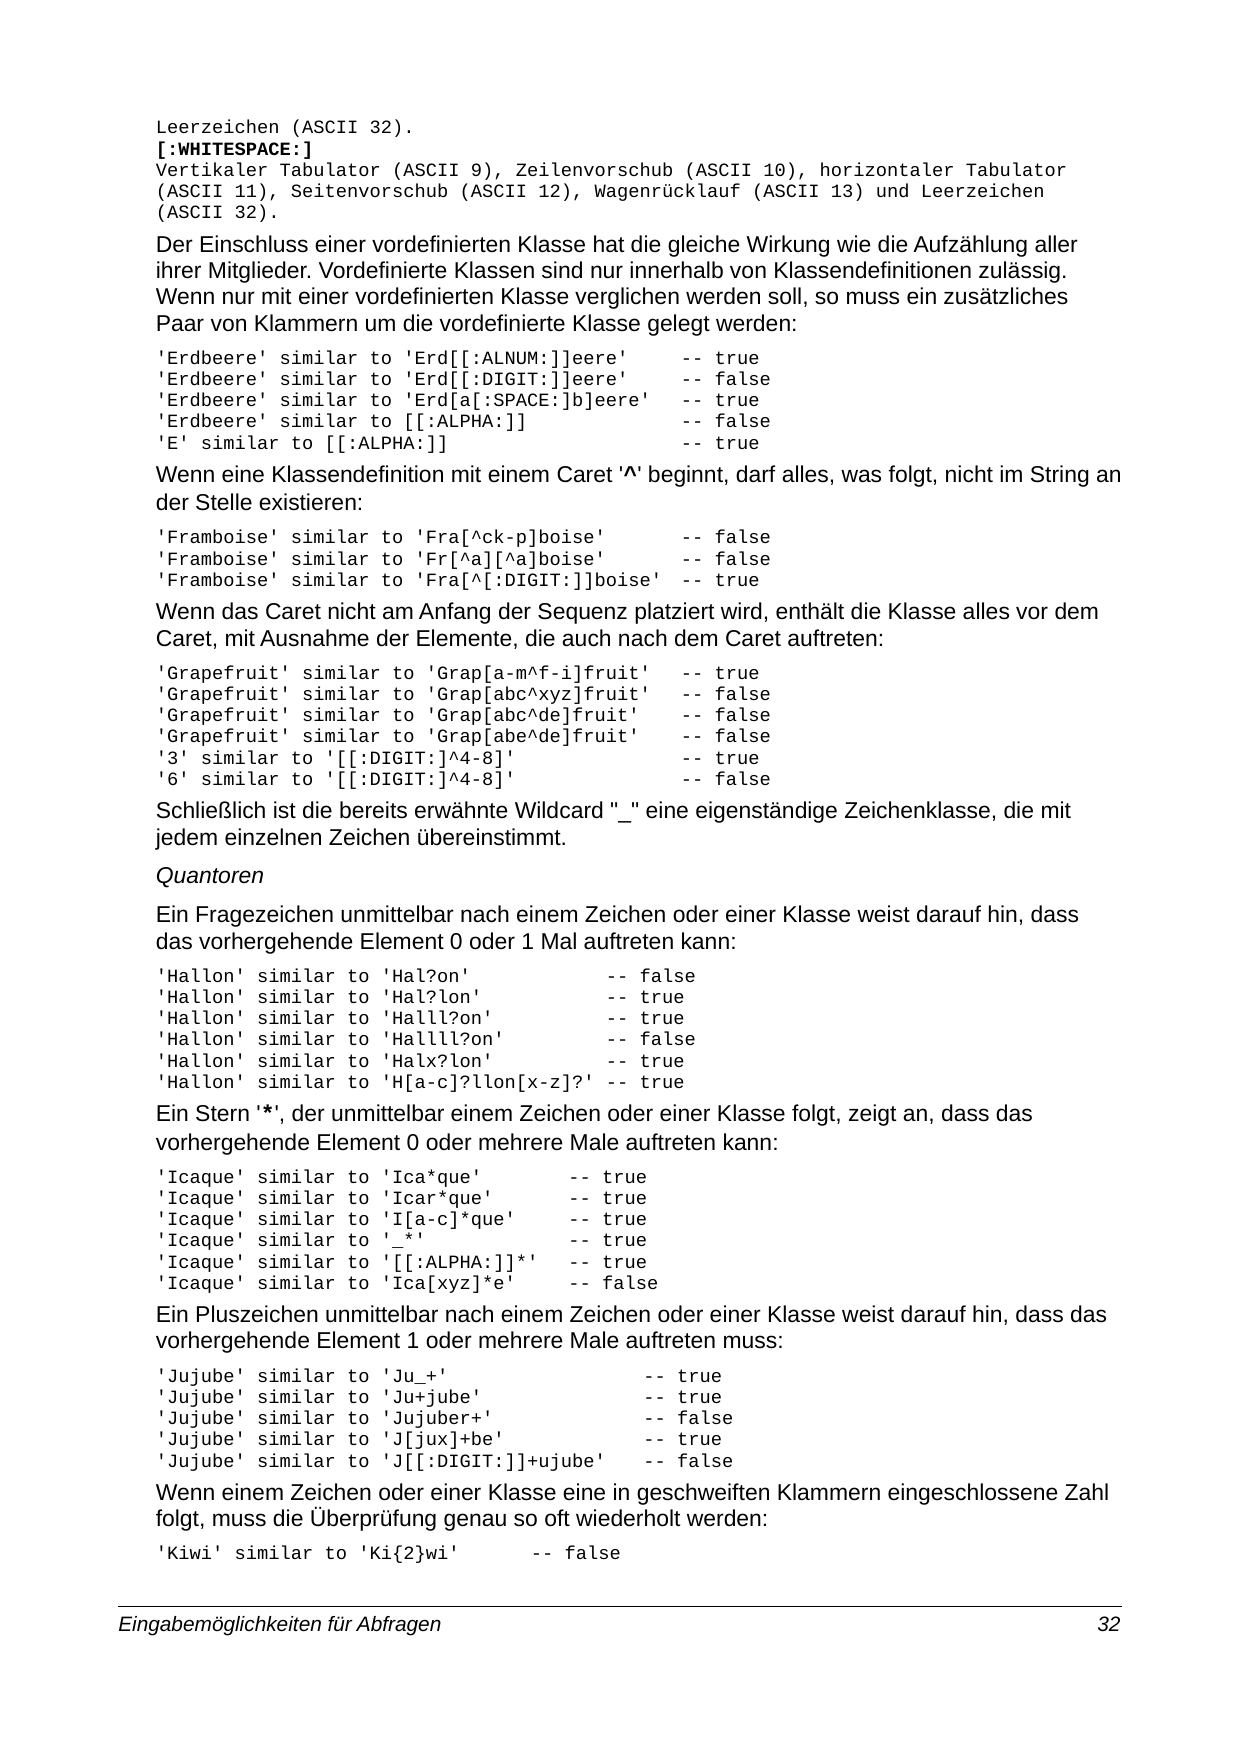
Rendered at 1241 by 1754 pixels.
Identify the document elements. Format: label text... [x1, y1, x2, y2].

text 'Grapefruit' similar to 'Grap[abe^de]fruit' -- false [156, 727, 1122, 748]
text 'Hallon' similar to 'H[a-c]?llon[x-z]?' -- true [156, 1073, 1122, 1094]
text 'Hallon' similar to 'Halx?lon' -- true [156, 1051, 1122, 1073]
text Ein Fragezeichen unmittelbar nach einem Zeichen oder einer Klasse weist darauf hin, dass das vorhergehende Element 0 oder 1 Mal auftreten kann: [156, 901, 1122, 954]
text 'Icaque' similar to '[[:ALPHA:]]*' -- true [156, 1252, 1122, 1274]
text 'Icaque' similar to 'I[a-c]*que' -- true [156, 1210, 1122, 1231]
text 'Erdbeere' similar to 'Erd[a[:SPACE:]b]eere' -- true [156, 391, 1122, 412]
text Wenn eine Klassendefinition mit einem Caret '^' beginnt, darf alles, was folgt, nicht im String an der Stelle existieren: [156, 461, 1122, 516]
text Leerzeichen (ASCII 32). [156, 118, 1122, 139]
text Ein Pluszeichen unmittelbar nach einem Zeichen oder einer Klasse weist darauf hin, dass das vorhergehende Element 1 oder mehrere Male auftreten muss: [156, 1301, 1122, 1354]
text 'Icaque' similar to '_*' -- true [156, 1231, 1122, 1252]
text 'Grapefruit' similar to 'Grap[abc^de]fruit' -- false [156, 706, 1122, 727]
text '6' similar to '[[:DIGIT:]^4-8]' -- false [156, 770, 1122, 791]
text Wenn das Caret nicht am Anfang der Sequenz platziert wird, enthält die Klasse alles vor dem Caret, mit Ausnahme der Elemente, die auch nach dem Caret auftreten: [156, 598, 1122, 651]
text 'Jujube' similar to 'J[jux]+be' -- true [156, 1430, 1122, 1451]
text '3' similar to '[[:DIGIT:]^4-8]' -- true [156, 748, 1122, 770]
text 'Icaque' similar to 'Ica[xyz]*e' -- false [156, 1274, 1122, 1295]
text 'Grapefruit' similar to 'Grap[a-m^f-i]fruit' -- true [156, 663, 1122, 685]
text 'Erdbeere' similar to 'Erd[[:DIGIT:]]eere' -- false [156, 370, 1122, 391]
text 'Jujube' similar to 'Ju_+' -- true [156, 1366, 1122, 1388]
text 'Jujube' similar to 'Jujuber+' -- false [156, 1409, 1122, 1430]
text 'Hallon' similar to 'Hal?on' -- false [156, 966, 1122, 988]
text Der Einschluss einer vordefinierten Klasse hat die gleiche Wirkung wie die Aufzählung aller ihrer Mitglieder. Vordefinierte Klassen sind nur innerhalb von Klassendefinitionen zulässig. Wenn nur mit einer vordefinierten Klasse verglichen werden soll, so muss ein zusätzliches Paar von Klammern um die vordefinierte Klasse gelegt werden: [156, 231, 1122, 336]
text 'Hallon' similar to 'Hallll?on' -- false [156, 1030, 1122, 1051]
text Wenn einem Zeichen oder einer Klasse eine in geschweiften Klammern eingeschlossene Zahl folgt, muss die Überprüfung genau so oft wiederholt werden: [156, 1479, 1122, 1532]
text 'Framboise' similar to 'Fr[^a][^a]boise' -- false [156, 549, 1122, 571]
text 'Grapefruit' similar to 'Grap[abc^xyz]fruit' -- false [156, 685, 1122, 706]
text 'Erdbeere' similar to 'Erd[[:ALNUM:]]eere' -- true [156, 348, 1122, 370]
text Ein Stern '*', der unmittelbar einem Zeichen oder einer Klasse folgt, zeigt an, dass das vorhergehende Element 0 oder mehrere Male auftreten kann: [156, 1100, 1122, 1155]
text 'Kiwi' similar to 'Ki{2}wi' -- false [156, 1544, 1122, 1565]
text Quantoren [156, 862, 1122, 889]
text Schließlich ist die bereits erwähnte Wildcard "_" eine eigenständige Zeichenklasse, die mit jedem einzelnen Zeichen übereinstimmt. [156, 797, 1122, 850]
text 'Icaque' similar to 'Ica*que' -- true [156, 1167, 1122, 1189]
text [:WHITESPACE:] [156, 139, 1122, 161]
text Vertikaler Tabulator (ASCII 9), Zeilenvorschub (ASCII 10), horizontaler Tabulator (ASCII 11), Seitenvorschub (ASCII 12), Wagenrücklauf (ASCII 13) und Leerzeichen (ASCII 32). [156, 161, 1122, 224]
text 'Erdbeere' similar to [[:ALPHA:]] -- false [156, 412, 1122, 433]
text 'Framboise' similar to 'Fra[^[:DIGIT:]]boise' -- true [156, 571, 1122, 592]
text 'E' similar to [[:ALPHA:]] -- true [156, 433, 1122, 455]
text 'Jujube' similar to 'Ju+jube' -- true [156, 1388, 1122, 1409]
text 'Hallon' similar to 'Hal?lon' -- true [156, 988, 1122, 1009]
text 'Hallon' similar to 'Halll?on' -- true [156, 1009, 1122, 1030]
text 'Jujube' similar to 'J[[:DIGIT:]]+ujube' -- false [156, 1451, 1122, 1473]
text 'Icaque' similar to 'Icar*que' -- true [156, 1189, 1122, 1210]
text 'Framboise' similar to 'Fra[^ck-p]boise' -- false [156, 528, 1122, 549]
